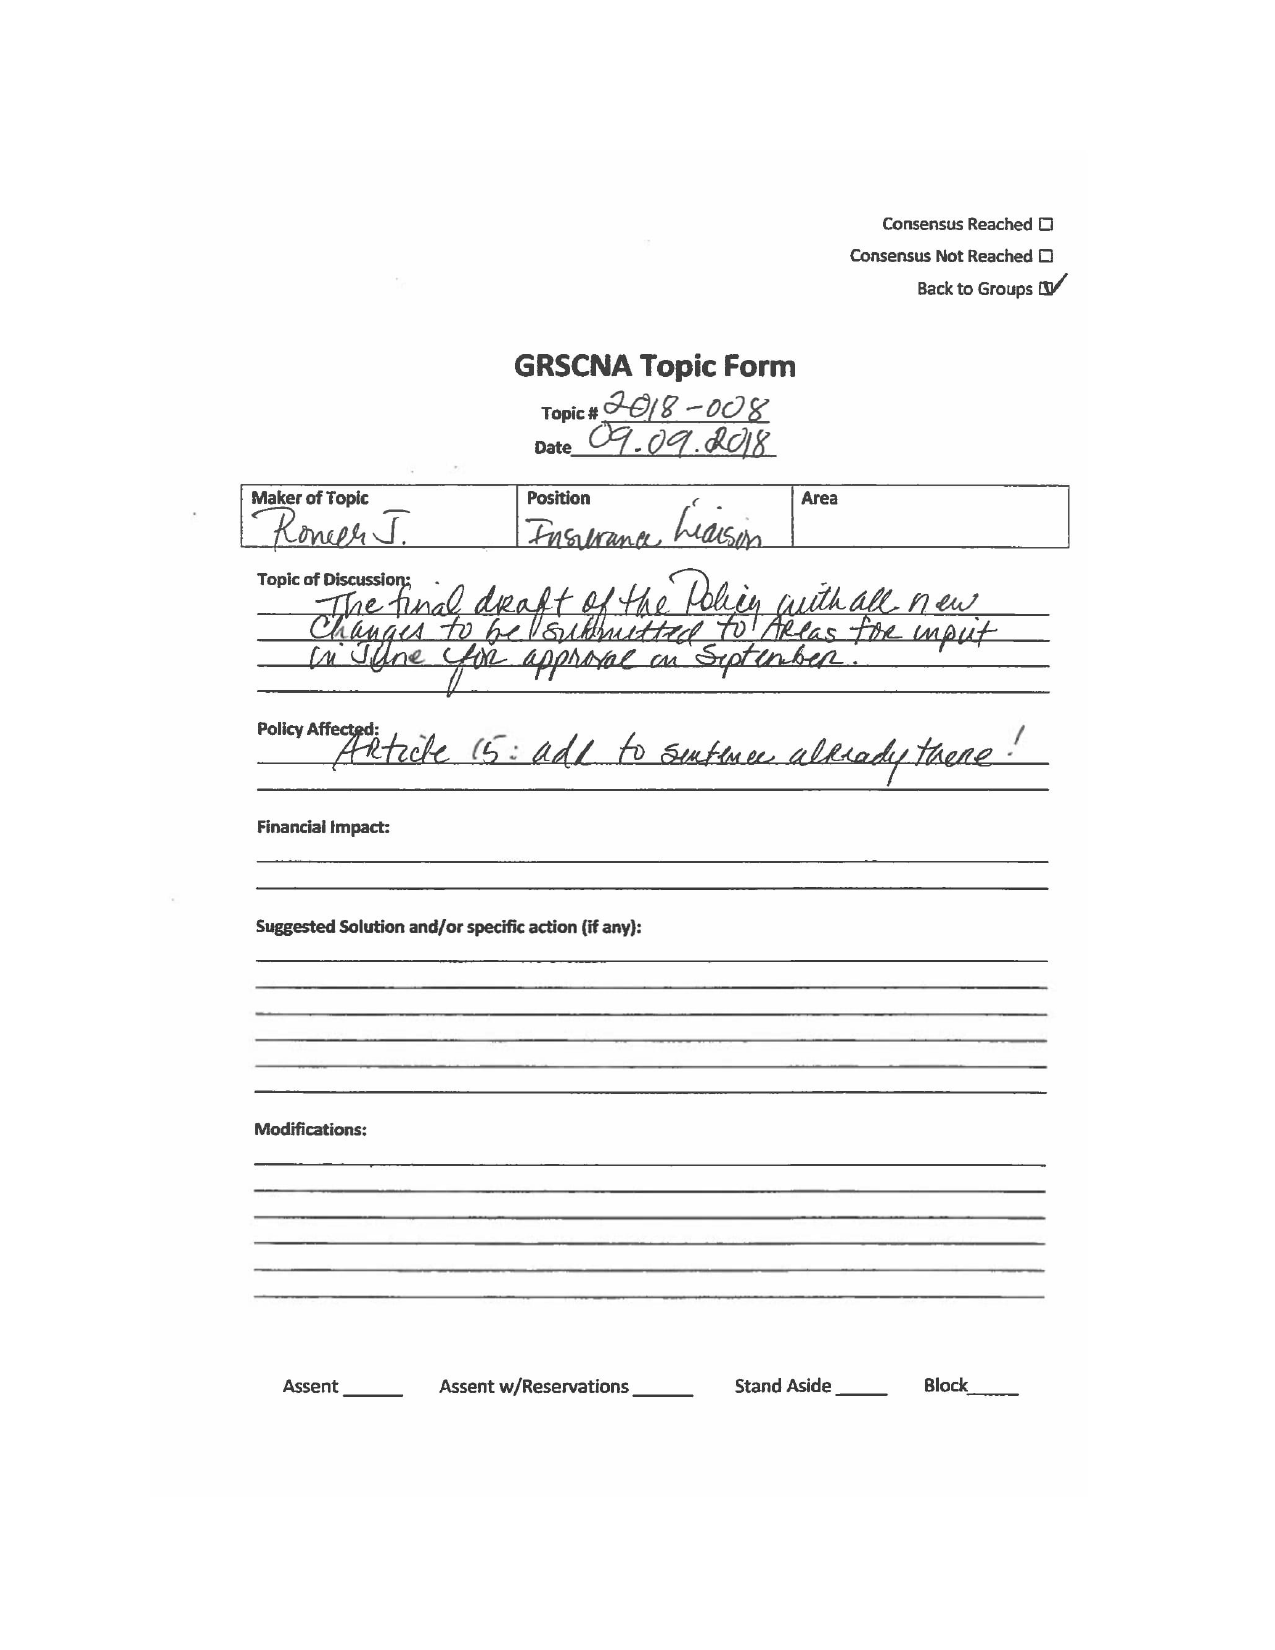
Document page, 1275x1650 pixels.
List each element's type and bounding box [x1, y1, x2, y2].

picture [150, 150, 1088, 1497]
